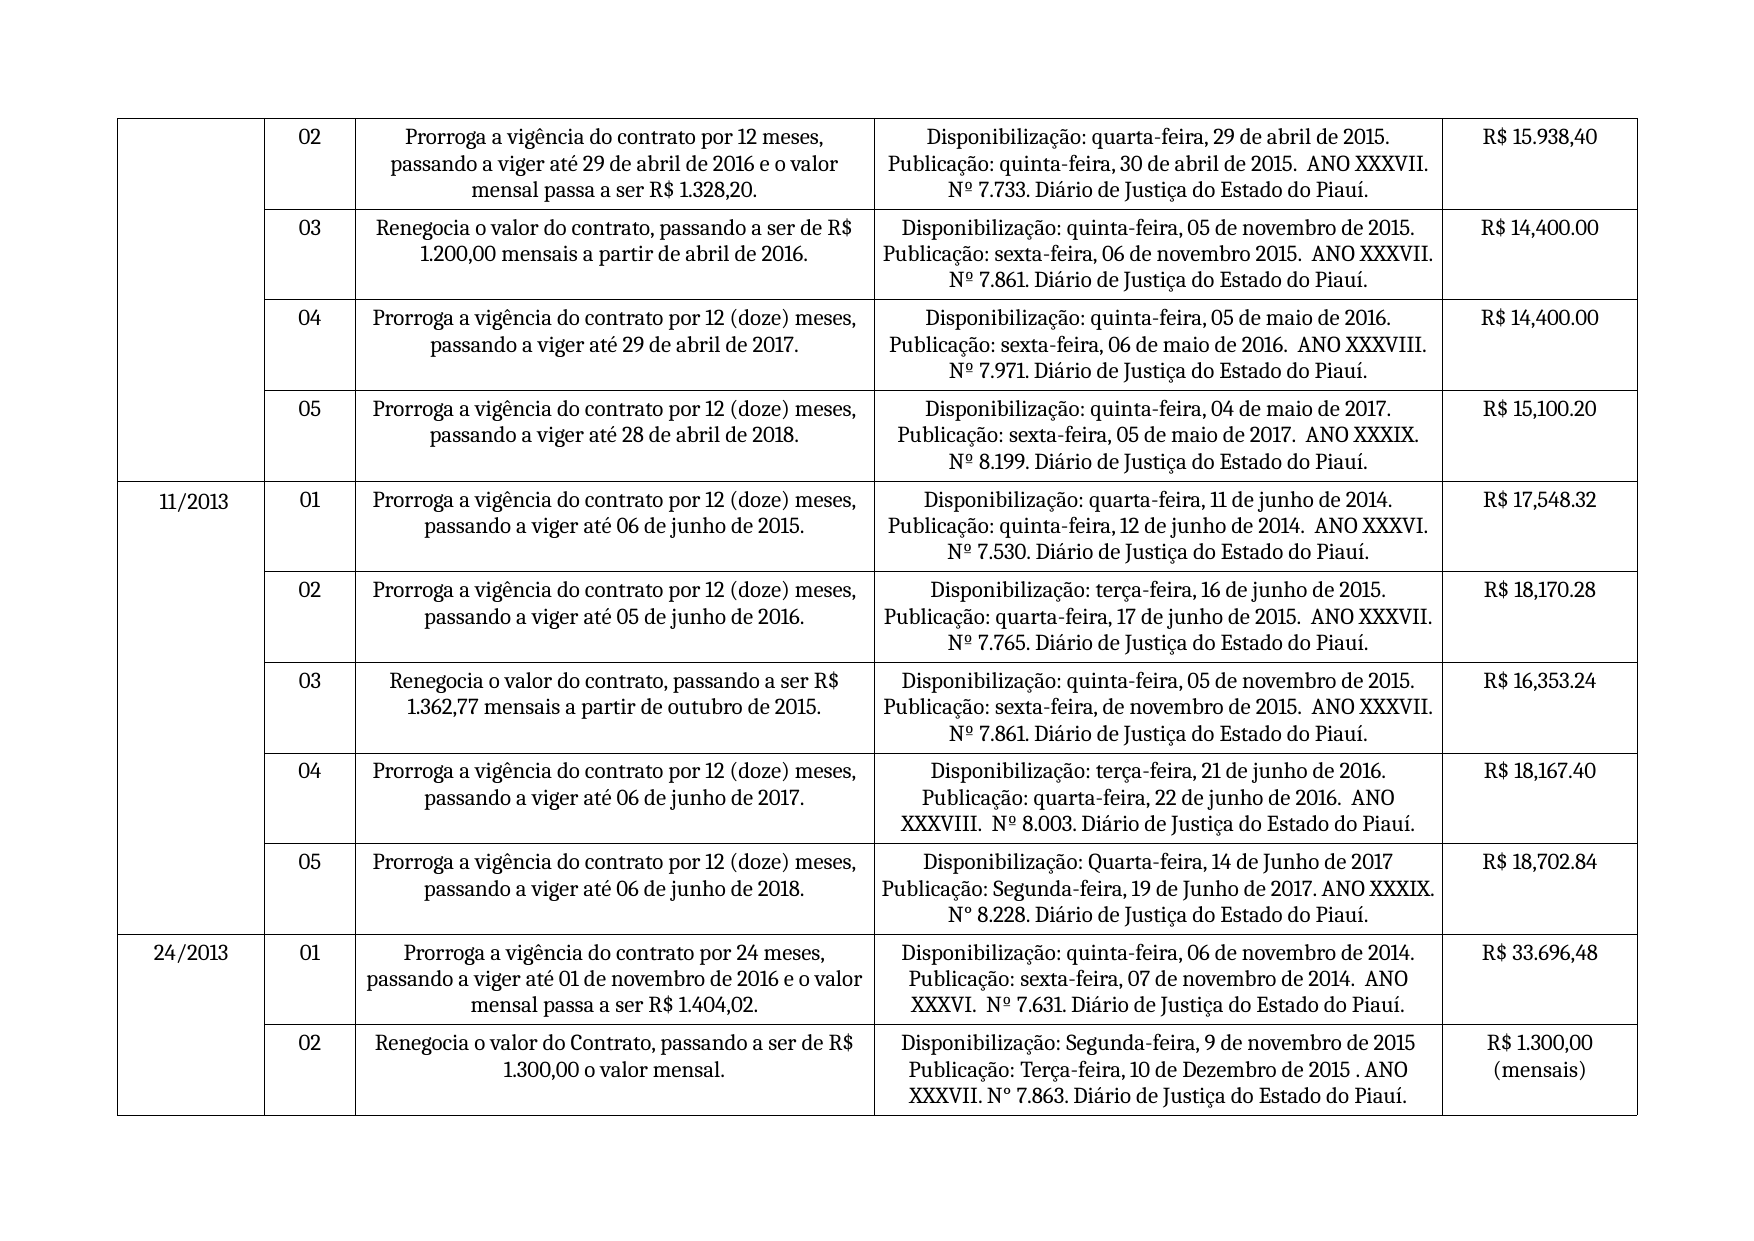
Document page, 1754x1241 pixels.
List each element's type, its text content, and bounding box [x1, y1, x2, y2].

table_cell Disponibilização: quarta-feira, 29 de abril de 2015. Publicação: quinta-feira, 30 de abril de 2015. ANO XXXVII. Nº 7.733. Diário de Justiça do Estado do Piauí. [875, 119, 1442, 209]
table_cell Prorroga a vigência do contrato por 12 (doze) meses, passando a viger até 06 de junho de 2017. [356, 754, 874, 843]
table_cell 01 [265, 935, 355, 1024]
table_cell R$ 16.353,24 [1443, 663, 1637, 752]
table_cell Renegocia o valor do contrato, passando a ser de R$ 1.200,00 mensais a partir de abril de 2016. [356, 210, 874, 299]
table_cell 24/2013 [118, 935, 264, 1115]
table_cell R$ 33.696,48 [1443, 935, 1637, 1024]
table_cell Disponibilização: terça-feira, 21 de junho de 2016. Publicação: quarta-feira, 22 de junho de 2016. ANO XXXVIII. Nº 8.003. Diário de Justiça do Estado do Piauí. [875, 754, 1442, 843]
table_cell Renegocia o valor do contrato, passando a ser R$ 1.362,77 mensais a partir de outubro de 2015. [356, 663, 874, 752]
table_cell 02 [265, 572, 355, 662]
table_cell 05 [265, 391, 355, 481]
table_cell Disponibilização: quinta-feira, 04 de maio de 2017. Publicação: sexta-feira, 05 de maio de 2017. ANO XXXIX. Nº 8.199. Diário de Justiça do Estado do Piauí. [875, 391, 1442, 481]
table_cell 02 [265, 119, 355, 209]
table_cell 01 [265, 482, 355, 571]
table_cell Disponibilização: Quarta-feira, 14 de Junho de 2017 Publicação: Segunda-feira, 19 de Junho de 2017. ANO XXXIX. N° 8.228. Diário de Justiça do Estado do Piauí. [875, 844, 1442, 934]
table_cell Prorroga a vigência do contrato por 24 meses, passando a viger até 01 de novembro de 2016 e o valor mensal passa a ser R$ 1.404,02. [356, 935, 874, 1024]
table_cell Renegocia o valor do Contrato, passando a ser de R$ 1.300,00 o valor mensal. [356, 1025, 874, 1115]
table_cell R$ 1.300,00 (mensais) [1443, 1025, 1637, 1115]
table_cell 03 [265, 663, 355, 752]
table_cell Disponibilização: quinta-feira, 05 de maio de 2016. Publicação: sexta-feira, 06 de maio de 2016. ANO XXXVIII. Nº 7.971. Diário de Justiça do Estado do Piauí. [875, 300, 1442, 390]
table_cell R$ 18.170,28 [1443, 572, 1637, 662]
table_cell 05 [265, 844, 355, 934]
table_cell R$ 18.702,84 [1443, 844, 1637, 934]
table_cell 03 [265, 210, 355, 299]
table_cell 11/2013 [118, 482, 264, 934]
table_cell 04 [265, 754, 355, 843]
table_cell 02 [265, 1025, 355, 1115]
table_cell Prorroga a vigência do contrato por 12 (doze) meses, passando a viger até 28 de abril de 2018. [356, 391, 874, 481]
table_cell R$ 14.400,00 [1443, 300, 1637, 390]
table_cell Prorroga a vigência do contrato por 12 (doze) meses, passando a viger até 05 de junho de 2016. [356, 572, 874, 662]
table_cell Prorroga a vigência do contrato por 12 (doze) meses, passando a viger até 06 de junho de 2015. [356, 482, 874, 571]
table_cell R$ 15.938,40 [1443, 119, 1637, 209]
table_cell R$ 18.167,40 [1443, 754, 1637, 843]
table_cell Disponibilização: quarta-feira, 11 de junho de 2014. Publicação: quinta-feira, 12 de junho de 2014. ANO XXXVI. Nº 7.530. Diário de Justiça do Estado do Piauí. [875, 482, 1442, 571]
table_cell Prorroga a vigência do contrato por 12 meses, passando a viger até 29 de abril de 2016 e o valor mensal passa a ser R$ 1.328,20. [356, 119, 874, 209]
table_cell [118, 119, 264, 481]
table_cell Prorroga a vigência do contrato por 12 (doze) meses, passando a viger até 06 de junho de 2018. [356, 844, 874, 934]
table_cell Prorroga a vigência do contrato por 12 (doze) meses, passando a viger até 29 de abril de 2017. [356, 300, 874, 390]
table_cell Disponibilização: quinta-feira, 05 de novembro de 2015. Publicação: sexta-feira, 06 de novembro 2015. ANO XXXVII. Nº 7.861. Diário de Justiça do Estado do Piauí. [875, 210, 1442, 299]
table_cell Disponibilização: terça-feira, 16 de junho de 2015. Publicação: quarta-feira, 17 de junho de 2015. ANO XXXVII. Nº 7.765. Diário de Justiça do Estado do Piauí. [875, 572, 1442, 662]
table_cell R$ 14.400,00 [1443, 210, 1637, 299]
table_cell R$ 15.100,20 [1443, 391, 1637, 481]
table_cell Disponibilização: Segunda-feira, 9 de novembro de 2015 Publicação: Terça-feira, 10 de Dezembro de 2015 . ANO XXXVII. N° 7.863. Diário de Justiça do Estado do Piauí. [875, 1025, 1442, 1115]
table_cell Disponibilização: quinta-feira, 06 de novembro de 2014. Publicação: sexta-feira, 07 de novembro de 2014. ANO XXXVI. Nº 7.631. Diário de Justiça do Estado do Piauí. [875, 935, 1442, 1024]
table_cell R$ 17.548,32 [1443, 482, 1637, 571]
table_cell Disponibilização: quinta-feira, 05 de novembro de 2015. Publicação: sexta-feira, de novembro de 2015. ANO XXXVII. Nº 7.861. Diário de Justiça do Estado do Piauí. [875, 663, 1442, 752]
table_cell 04 [265, 300, 355, 390]
